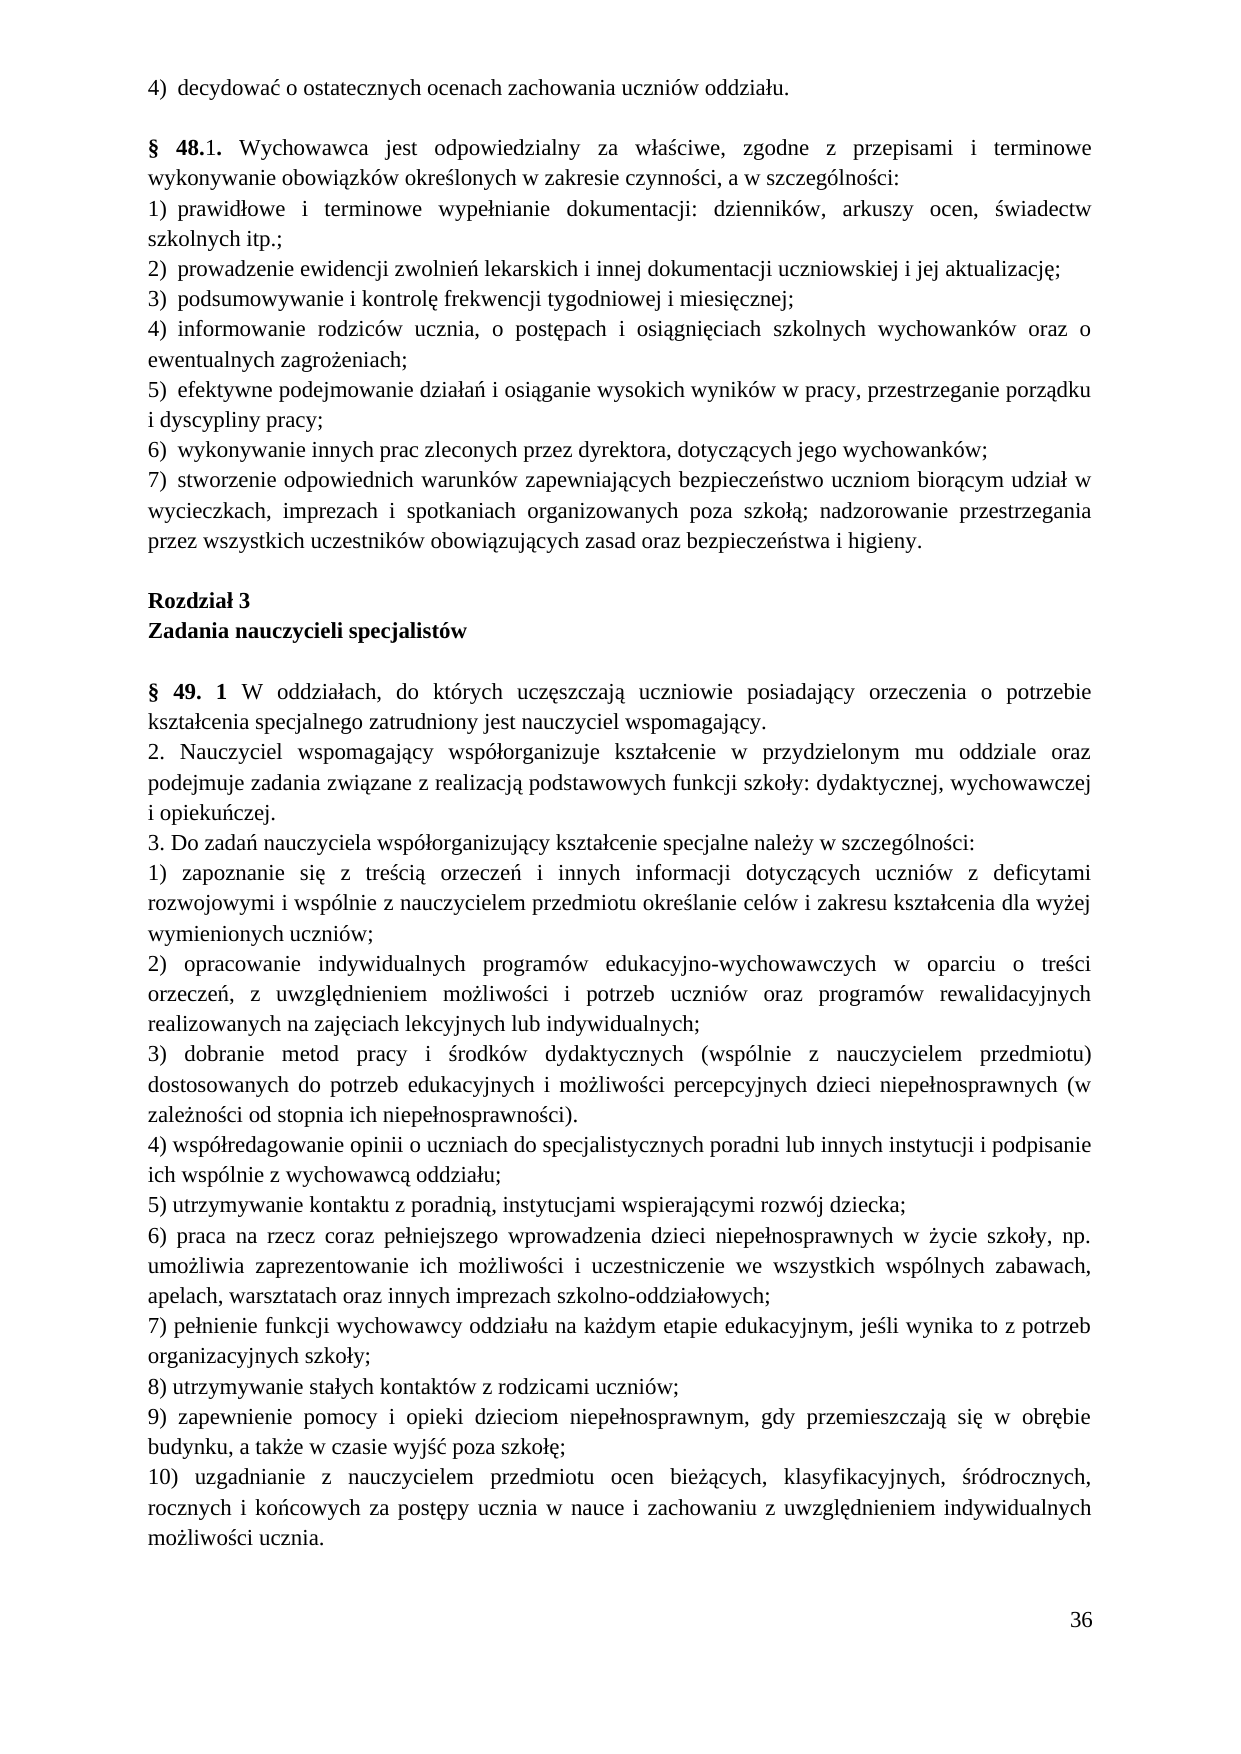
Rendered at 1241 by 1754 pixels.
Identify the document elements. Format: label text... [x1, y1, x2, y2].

text Rozdział 3 [148, 587, 1093, 614]
list prowadzenie ewidencji zwolnień lekarskich i innej dokumentacji uczniowskiej i jej aktualizację; [148, 255, 1093, 281]
text 9) zapewnienie pomocy i opieki dzieciom niepełnosprawnym, gdy przemieszczają się w obrębie budynku, a także w czasie wyjść poza szkołę; [148, 1403, 1093, 1459]
text 1) zapoznanie się z treścią orzeczeń i innych informacji dotyczących uczniów z deficytami rozwojowymi i wspólnie z nauczycielem przedmiotu określanie celów i zakresu kształcenia dla wyżej wymienionych uczniów; [148, 859, 1093, 946]
list podsumowywanie i kontrolę frekwencji tygodniowej i miesięcznej; [148, 285, 1093, 312]
list prawidłowe i terminowe wypełnianie dokumentacji: dzienników, arkuszy ocen, świadectw szkolnych itp.; [148, 194, 1093, 251]
list efektywne podejmowanie działań i osiąganie wysokich wyników w pracy, przestrzeganie porządku i dyscypliny pracy; [148, 376, 1093, 432]
text Zadania nauczycieli specjalistów [148, 617, 1093, 644]
text 6) praca na rzecz coraz pełniejszego wprowadzenia dzieci niepełnosprawnych w życie szkoły, np. umożliwia zaprezentowanie ich możliwości i uczestniczenie we wszystkich wspólnych zabawach, apelach, warsztatach oraz innych imprezach szkolno-oddziałowych; [148, 1222, 1093, 1308]
text 2) opracowanie indywidualnych programów edukacyjno-wychowawczych w oparciu o treści orzeczeń, z uwzględnieniem możliwości i potrzeb uczniów oraz programów rewalidacyjnych realizowanych na zajęciach lekcyjnych lub indywidualnych; [148, 950, 1093, 1037]
text 2. Nauczyciel wspomagający współorganizuje kształcenie w przydzielonym mu oddziale oraz podejmuje zadania związane z realizacją podstawowych funkcji szkoły: dydaktycznej, wychowawczej i opiekuńczej. [148, 738, 1093, 825]
list informowanie rodziców ucznia, o postępach i osiągnięciach szkolnych wychowanków oraz o ewentualnych zagrożeniach; [148, 315, 1093, 372]
list decydować o ostatecznych ocenach zachowania uczniów oddziału. [148, 74, 1093, 100]
text 3. Do zadań nauczyciela współorganizujący kształcenie specjalne należy w szczególności: [148, 829, 1093, 855]
text 8) utrzymywanie stałych kontaktów z rodzicami uczniów; [148, 1373, 1093, 1399]
list wykonywanie innych prac zleconych przez dyrektora, dotyczących jego wychowanków; [148, 436, 1093, 463]
text § 48.1. Wychowawca jest odpowiedzialny za właściwe, zgodne z przepisami i terminowe wykonywanie obowiązków określonych w zakresie czynności, a w szczególności: [148, 134, 1093, 191]
text 3) dobranie metod pracy i środków dydaktycznych (wspólnie z nauczycielem przedmiotu) dostosowanych do potrzeb edukacyjnych i możliwości percepcyjnych dzieci niepełnosprawnych (w zależności od stopnia ich niepełnosprawności). [148, 1040, 1093, 1127]
text 7) pełnienie funkcji wychowawcy oddziału na każdym etapie edukacyjnym, jeśli wynika to z potrzeb organizacyjnych szkoły; [148, 1312, 1093, 1369]
text 10) uzgadnianie z nauczycielem przedmiotu ocen bieżących, klasyfikacyjnych, śródrocznych, rocznych i końcowych za postępy ucznia w nauce i zachowaniu z uwzględnieniem indywidualnych możliwości ucznia. [148, 1463, 1093, 1550]
text § 49. 1 W oddziałach, do których uczęszczają uczniowie posiadający orzeczenia o potrzebie kształcenia specjalnego zatrudniony jest nauczyciel wspomagający. [148, 678, 1093, 734]
text 4) współredagowanie opinii o uczniach do specjalistycznych poradni lub innych instytucji i podpisanie ich wspólnie z wychowawcą oddziału; [148, 1131, 1093, 1188]
list stworzenie odpowiednich warunków zapewniających bezpieczeństwo uczniom biorącym udział w wycieczkach, imprezach i spotkaniach organizowanych poza szkołą; nadzorowanie przestrzegania przez wszystkich uczestników obowiązujących zasad oraz bezpieczeństwa i higieny. [148, 466, 1093, 553]
text 5) utrzymywanie kontaktu z poradnią, instytucjami wspierającymi rozwój dziecka; [148, 1191, 1093, 1218]
